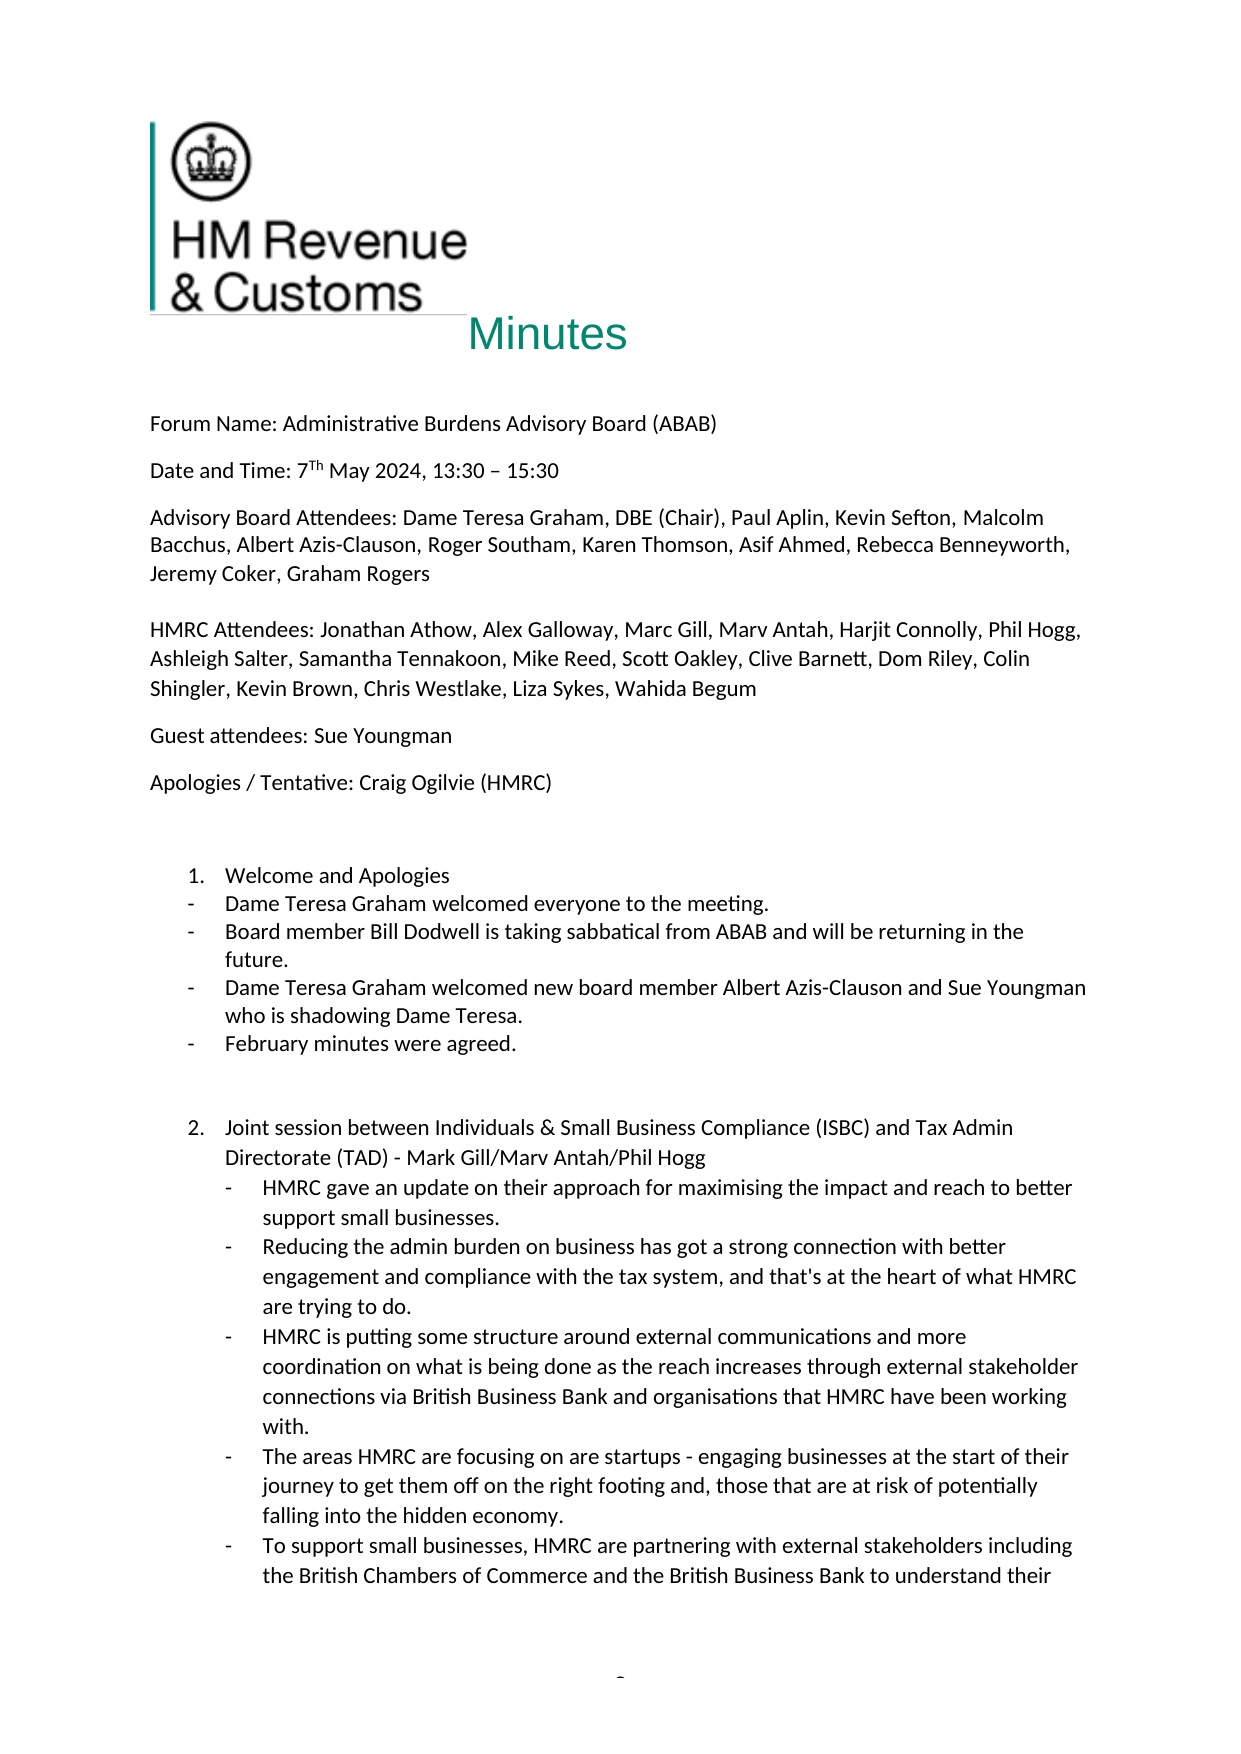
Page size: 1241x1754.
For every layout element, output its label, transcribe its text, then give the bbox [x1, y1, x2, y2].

text HMRC Attendees: Jonathan Athow, Alex Galloway, Marc Gill, Marv Antah, Harjit Connolly, Phil Hogg, Ashleigh Salter, Samantha Tennakoon, Mike Reed, Scott Oakley, Clive Barnett, Dom Riley, Colin Shingler, Kevin Brown, Chris Westlake, Liza Sykes, Wahida Begum [150, 615, 1090, 702]
text Guest attendees: Sue Youngman [150, 721, 1090, 749]
text Forum Name: Administrative Burdens Advisory Board (ABAB) [150, 379, 1090, 437]
list February minutes were agreed. [187, 1029, 1090, 1057]
list Welcome and Apologies [187, 861, 1090, 889]
list Dame Teresa Graham welcomed new board member Albert Azis-Clauson and Sue Youngman who is shadowing Dame Teresa. [187, 973, 1090, 1029]
text Date and Time: 7Th May 2024, 13:30 – 15:30 [150, 456, 1090, 484]
list Board member Bill Dodwell is taking sabbatical from ABAB and will be returning in the future. [187, 917, 1090, 973]
list To support small businesses, HMRC are partnering with external stakeholders including the British Chambers of Commerce and the British Business Bank to understand their [225, 1531, 1090, 1589]
list The areas HMRC are focusing on are startups - engaging businesses at the start of their journey to get them off on the right footing and, those that are at risk of potentially falling into the hidden economy. [225, 1442, 1090, 1529]
list Dame Teresa Graham welcomed everyone to the meeting. [187, 889, 1090, 917]
text Advisory Board Attendees: Dame Teresa Graham, DBE (Chair), Paul Aplin, Kevin Sefton, Malcolm Bacchus, Albert Azis-Clauson, Roger Southam, Karen Thomson, Asif Ahmed, Rebecca Benneyworth, Jeremy Coker, Graham Rogers [150, 503, 1090, 587]
text Apologies / Tentative: Craig Ogilvie (HMRC) [150, 768, 1090, 796]
list HMRC is putting some structure around external communications and more coordination on what is being done as the reach increases through external stakeholder connections via British Business Bank and organisations that HMRC have been working with. [225, 1322, 1090, 1440]
text Minutes [150, 307, 1090, 359]
list Joint session between Individuals & Small Business Compliance (ISBC) and Tax Admin Directorate (TAD) - Mark Gill/Marv Antah/Phil Hogg [187, 1113, 1090, 1171]
list Reducing the admin burden on business has got a strong connection with better engagement and compliance with the tax system, and that's at the heart of what HMRC are trying to do. [225, 1232, 1090, 1320]
list HMRC gave an update on their approach for maximising the impact and reach to better support small businesses. [225, 1173, 1090, 1231]
